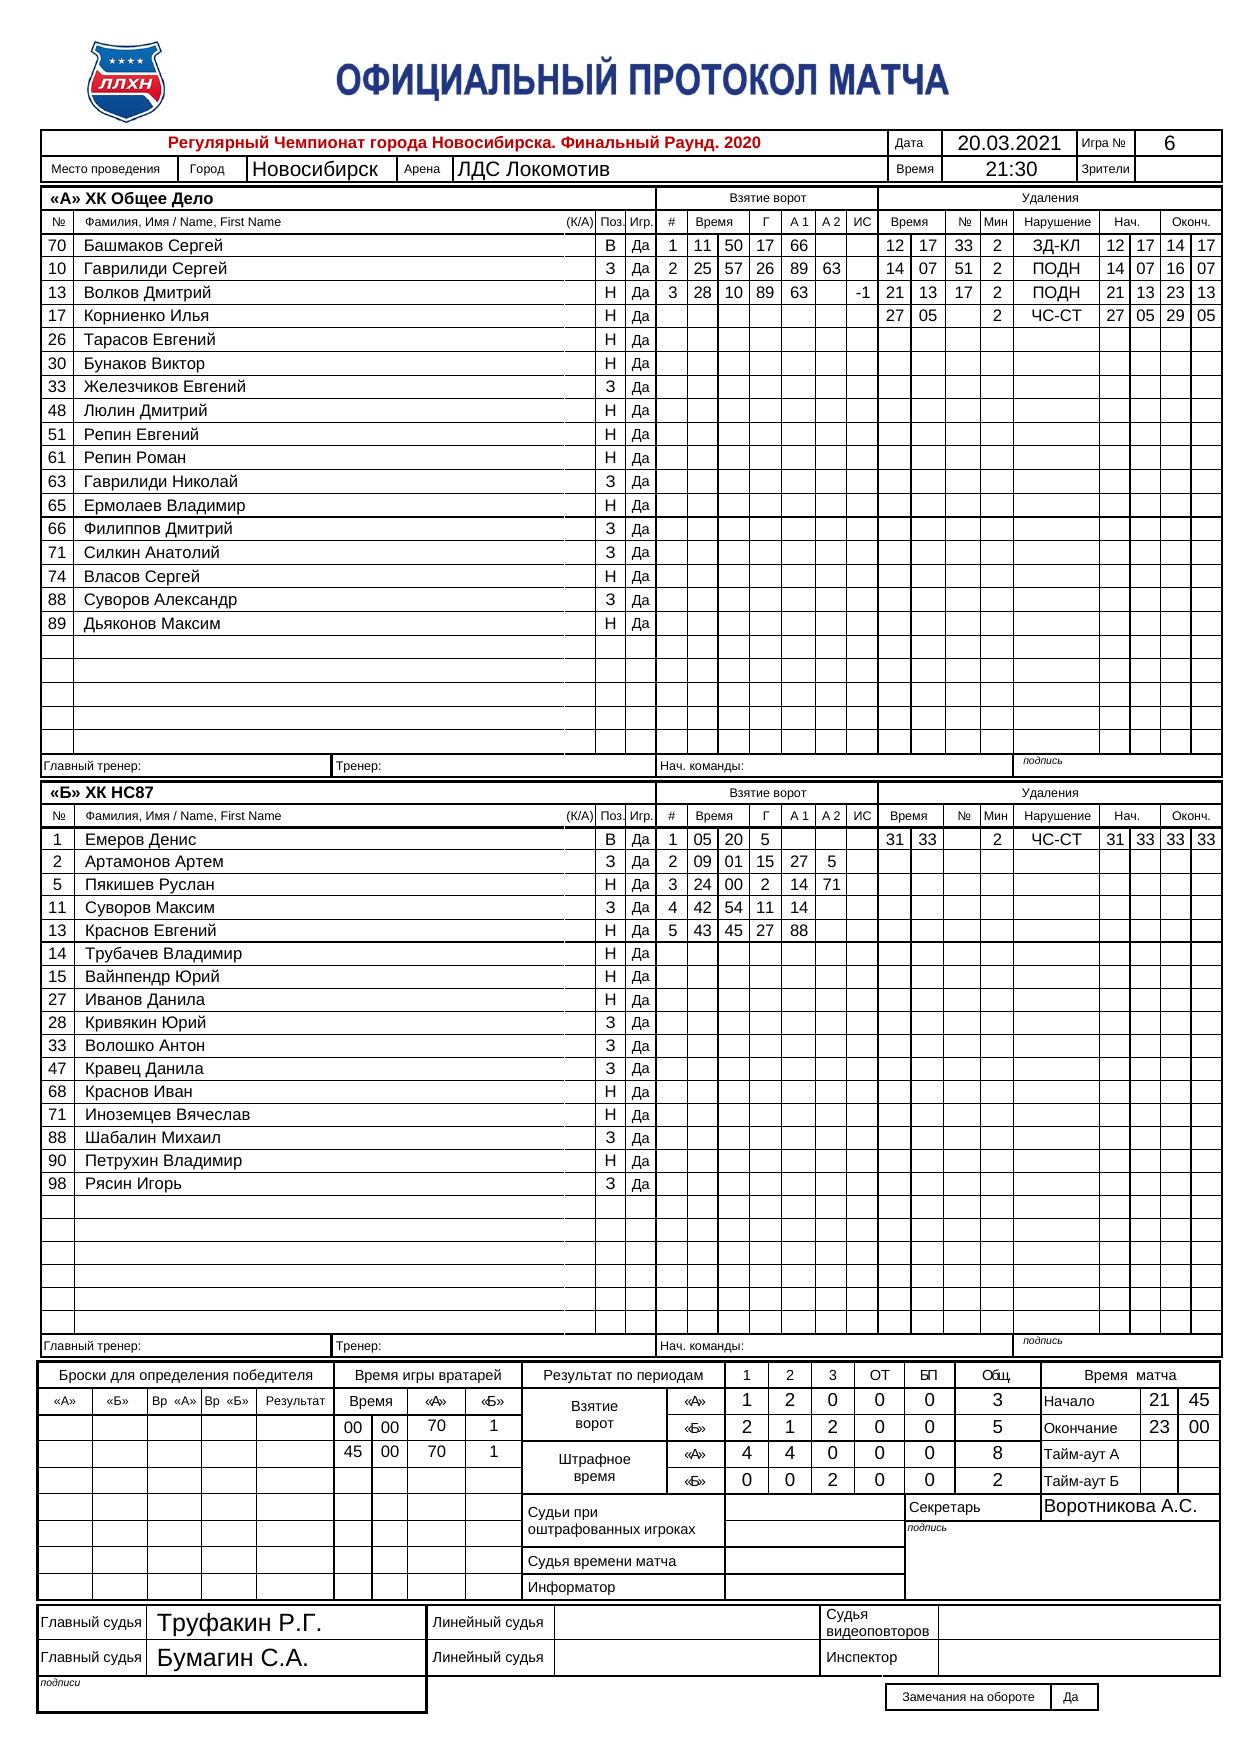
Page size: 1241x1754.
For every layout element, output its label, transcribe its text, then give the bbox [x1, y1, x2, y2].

table_cell 63 [782, 281, 815, 303]
table_cell Емеров Денис [75, 829, 564, 849]
table_cell [847, 235, 877, 256]
table_cell [719, 565, 749, 587]
table_cell [1131, 659, 1160, 682]
table_cell Игр. [626, 211, 655, 233]
table_cell [944, 989, 980, 1011]
table_cell 70 [42, 235, 73, 256]
table_cell 42 [688, 896, 717, 918]
table_cell [688, 1104, 717, 1126]
table_cell [816, 920, 846, 941]
table_cell Краснов Евгений [75, 920, 564, 941]
table_cell Главный судья [39, 1606, 146, 1639]
table_cell 50 [719, 235, 749, 256]
table_cell [726, 1548, 904, 1573]
table_cell [944, 1058, 980, 1079]
table_cell [1014, 874, 1099, 895]
table_cell [657, 1219, 687, 1241]
table_cell Репин Роман [74, 446, 564, 469]
table_cell [750, 518, 781, 540]
table_cell [565, 612, 595, 634]
table_cell [816, 235, 846, 256]
table_cell Да [626, 257, 655, 280]
table_cell [1131, 1196, 1160, 1218]
table_cell [847, 565, 877, 587]
table_cell [782, 966, 815, 987]
table_cell Да [626, 943, 655, 964]
table_cell [1014, 1219, 1099, 1241]
table_cell [879, 966, 910, 987]
table_cell 28 [688, 281, 717, 303]
table_cell Н [596, 305, 625, 327]
table_cell [981, 1288, 1013, 1310]
table_cell [981, 446, 1013, 469]
table_header 6 [1136, 131, 1221, 155]
table_cell [466, 1494, 521, 1520]
table_cell Н [596, 612, 625, 634]
table_cell [202, 1574, 256, 1599]
table_cell 2 [981, 305, 1013, 327]
table_cell 10 [719, 281, 749, 303]
table_cell [879, 588, 910, 611]
table_cell [688, 659, 717, 682]
table_cell [565, 920, 595, 941]
table_cell [688, 636, 717, 658]
table_cell [39, 1468, 92, 1493]
table_cell [688, 612, 717, 634]
table_cell Время [879, 211, 945, 233]
table_cell [657, 399, 687, 422]
table_cell [1192, 1311, 1221, 1333]
table_cell [1192, 494, 1221, 516]
table_cell [42, 636, 73, 658]
table_cell [565, 1012, 595, 1033]
table_header Броски для определения победителя [39, 1363, 333, 1387]
table_cell Инспектор [821, 1640, 938, 1675]
table_cell Да [626, 494, 655, 516]
table_cell Да [626, 541, 655, 564]
table_cell [596, 659, 625, 682]
table_cell [981, 470, 1013, 493]
table_cell 10 [42, 257, 73, 280]
table_cell [879, 565, 910, 587]
table_cell Секретарь [906, 1495, 1040, 1520]
table_cell 1 [769, 1415, 811, 1440]
table_cell [688, 707, 717, 729]
table_cell [42, 1219, 74, 1241]
table_cell [657, 943, 687, 964]
table_cell [657, 376, 687, 398]
table_cell [1100, 470, 1129, 493]
table_cell [944, 1173, 980, 1195]
table_cell [1100, 943, 1129, 964]
table_cell [750, 966, 781, 987]
table_cell 17 [912, 235, 945, 256]
table_cell [626, 1311, 655, 1333]
table_cell 2 [812, 1415, 854, 1440]
table_cell [688, 1173, 717, 1195]
table_cell [688, 1081, 717, 1103]
table_cell [1179, 1441, 1219, 1467]
table_cell [816, 966, 846, 987]
table_cell Репин Евгений [74, 423, 564, 445]
table_cell Судья видеоповторов [821, 1606, 938, 1639]
table_cell [981, 1035, 1013, 1057]
table_cell [847, 920, 877, 941]
table_cell «Б » [466, 1389, 521, 1413]
table_cell [1131, 376, 1160, 398]
table_cell 89 [782, 257, 815, 280]
table_cell [879, 1035, 910, 1057]
table_cell [565, 446, 595, 469]
table_cell [816, 1173, 846, 1195]
table_cell [816, 1081, 846, 1103]
table_cell Оконч. [1161, 805, 1221, 826]
table_cell З [596, 896, 625, 918]
table_cell 66 [42, 518, 73, 540]
table_cell 21 [879, 281, 910, 303]
table_cell [565, 730, 595, 753]
table_cell [1131, 446, 1160, 469]
table_cell [1192, 659, 1221, 682]
table_cell 05 [688, 829, 717, 849]
table_cell [816, 1012, 846, 1033]
table_cell [626, 636, 655, 658]
table_cell [1161, 423, 1190, 445]
table_cell [719, 1173, 749, 1195]
table_cell [565, 423, 595, 445]
table_cell [1100, 1219, 1129, 1241]
table_cell [750, 1104, 781, 1126]
table_cell [750, 683, 781, 706]
table_cell [719, 1012, 749, 1033]
table_cell 00 [719, 874, 749, 895]
table_cell [912, 966, 943, 987]
table_cell [981, 1150, 1013, 1172]
table_cell ИС [847, 211, 877, 233]
table_cell [1192, 376, 1221, 398]
table_cell [1131, 730, 1160, 753]
table_cell Труфакин Р.Г. [147, 1606, 425, 1639]
table_cell [1192, 470, 1221, 493]
table_cell [912, 470, 945, 493]
table_cell Силкин Анатолий [74, 541, 564, 564]
table_cell [719, 1311, 749, 1333]
table_cell [1100, 328, 1129, 351]
table_header Взятие ворот [657, 188, 877, 209]
table_cell [912, 1104, 943, 1126]
table_cell [565, 1265, 595, 1287]
table_cell З [596, 376, 625, 398]
table_cell [879, 730, 910, 753]
table_cell 2 [769, 1389, 811, 1413]
table_cell 00 [373, 1441, 407, 1467]
table_cell 27 [879, 305, 910, 327]
table_cell [847, 612, 877, 634]
table_cell [1192, 989, 1221, 1011]
table_cell 13 [42, 281, 73, 303]
table_cell [42, 683, 73, 706]
table_cell [1014, 1058, 1099, 1079]
table_cell Волков Дмитрий [74, 281, 564, 303]
table_cell [257, 1468, 333, 1493]
table_cell [688, 1150, 717, 1172]
table_cell [1161, 399, 1190, 422]
table_cell [782, 494, 815, 516]
table_cell [816, 423, 846, 445]
table_cell [944, 829, 980, 849]
table_cell 0 [855, 1415, 904, 1440]
table_cell [879, 874, 910, 895]
table_cell [750, 305, 781, 327]
table_cell 14 [782, 896, 815, 918]
table_cell [719, 1265, 749, 1287]
table_cell [879, 541, 910, 564]
table_cell [750, 1173, 781, 1195]
table_cell Да [626, 966, 655, 987]
table_cell [782, 1265, 815, 1287]
table_cell [750, 707, 781, 729]
table_cell [1161, 943, 1190, 964]
table_cell [719, 328, 749, 351]
table_cell [782, 943, 815, 964]
table_cell [408, 1574, 465, 1599]
table_cell [782, 1242, 815, 1264]
table_cell 14 [782, 874, 815, 895]
table_cell 3 [657, 281, 687, 303]
table_cell [1100, 707, 1129, 729]
table_cell [750, 659, 781, 682]
table_cell [719, 588, 749, 611]
table_cell [1192, 446, 1221, 469]
table_cell [1192, 683, 1221, 706]
table_cell [946, 707, 980, 729]
table_cell ЗД-КЛ [1014, 235, 1099, 256]
table_cell [257, 1521, 333, 1546]
table_cell [202, 1468, 256, 1493]
table_cell 51 [42, 423, 73, 445]
table_cell [1014, 1242, 1099, 1264]
table_cell [719, 707, 749, 729]
table_cell [879, 850, 910, 872]
table_cell [1100, 920, 1129, 941]
table_cell # [657, 211, 687, 233]
table_cell 4 [726, 1442, 768, 1467]
table_cell [816, 1196, 846, 1218]
table_cell [1014, 730, 1099, 753]
table_cell [944, 896, 980, 918]
table_cell Шабалин Михаил [75, 1127, 564, 1149]
table_cell [1161, 966, 1190, 987]
table_cell 68 [42, 1081, 74, 1103]
table_cell Результат [257, 1389, 333, 1413]
table_cell 5 [956, 1415, 1040, 1440]
table_cell 29 [1161, 305, 1190, 327]
table_cell [1014, 943, 1099, 964]
table_header Удаления [879, 188, 1221, 209]
table_cell [1179, 1468, 1219, 1493]
table_cell [981, 850, 1013, 872]
table_cell [847, 470, 877, 493]
table_cell [1161, 518, 1190, 540]
table_cell Н [596, 920, 625, 941]
table_cell [565, 1288, 595, 1310]
table_cell 65 [42, 494, 73, 516]
table_cell [816, 1058, 846, 1079]
table_cell [1192, 850, 1221, 872]
table_cell [912, 1173, 943, 1195]
table_cell 12 [879, 235, 910, 256]
table_cell [1100, 659, 1129, 682]
table_cell [816, 943, 846, 964]
table_cell [1192, 399, 1221, 422]
table_cell Н [596, 281, 625, 303]
table_cell [75, 1196, 564, 1218]
table_cell 47 [42, 1058, 74, 1079]
table_cell [657, 588, 687, 611]
table_cell [657, 1127, 687, 1149]
table_cell [782, 399, 815, 422]
table_header Дата [889, 131, 941, 155]
table_cell [565, 659, 595, 682]
table_cell 89 [750, 281, 781, 303]
table_cell [879, 896, 910, 918]
table_cell (К/А) [565, 805, 595, 826]
table_cell [981, 989, 1013, 1011]
table_cell [335, 1574, 371, 1599]
table_cell 2 [657, 850, 687, 872]
table_cell [1131, 1058, 1160, 1079]
table_cell Железчиков Евгений [74, 376, 564, 398]
table_cell [750, 1035, 781, 1057]
table_cell [1131, 612, 1160, 634]
table_cell А 2 [816, 805, 846, 826]
table_cell «А» [668, 1442, 724, 1467]
table_cell [750, 352, 781, 374]
table_cell З [596, 588, 625, 611]
table_cell [912, 399, 945, 422]
table_cell [750, 1012, 781, 1033]
table_cell [466, 1574, 521, 1599]
table_cell [946, 659, 980, 682]
table_cell [912, 989, 943, 1011]
table_cell подпись [1014, 755, 1221, 776]
table_cell [1161, 1219, 1190, 1241]
table_cell [719, 494, 749, 516]
table_cell [879, 494, 910, 516]
table_cell Суворов Максим [75, 896, 564, 918]
table_cell [596, 636, 625, 658]
table_cell [1100, 1127, 1129, 1149]
table_cell Фамилия, Имя / Name, First Name [74, 211, 565, 233]
table_cell [750, 565, 781, 587]
table_cell Нарушение [1014, 805, 1099, 826]
table_cell [688, 943, 717, 964]
table_cell 61 [42, 446, 73, 469]
table_cell [782, 1288, 815, 1310]
table_cell [565, 376, 595, 398]
table_cell Да [626, 376, 655, 398]
table_cell [1131, 1012, 1160, 1033]
table_cell [726, 1521, 904, 1546]
table_cell [816, 541, 846, 564]
table_cell [816, 328, 846, 351]
table_cell [1100, 494, 1129, 516]
table_cell 20 [719, 829, 749, 849]
table_cell [1161, 896, 1190, 918]
table_cell [1131, 636, 1160, 658]
table_cell [1192, 920, 1221, 941]
table_cell [847, 1219, 877, 1241]
table_cell З [596, 257, 625, 280]
table_cell [946, 423, 980, 445]
table_cell 23 [1161, 281, 1190, 303]
table_cell [981, 588, 1013, 611]
table_cell № [42, 805, 74, 826]
table_cell [879, 920, 910, 941]
table_cell [148, 1547, 201, 1573]
table_cell [981, 1242, 1013, 1264]
table_cell [981, 636, 1013, 658]
table_cell [565, 565, 595, 587]
table_cell [42, 1311, 74, 1333]
table_cell Да [626, 1012, 655, 1033]
table_cell [726, 1575, 904, 1599]
table_cell [257, 1574, 333, 1599]
table_cell [981, 683, 1013, 706]
table_cell [782, 376, 815, 398]
table_cell [719, 989, 749, 1011]
table_cell 70 [408, 1441, 465, 1467]
table_cell Да [626, 1058, 655, 1079]
table_cell [1131, 1081, 1160, 1103]
table_cell [657, 423, 687, 445]
table_cell [719, 1104, 749, 1126]
table_cell [1100, 1081, 1129, 1103]
table_cell [1014, 1150, 1099, 1172]
table_cell [1131, 399, 1160, 422]
table_cell Начало [1042, 1389, 1140, 1413]
table_cell [657, 1150, 687, 1172]
table_cell [688, 1288, 717, 1310]
table_cell [719, 1219, 749, 1241]
table_cell [944, 874, 980, 895]
table_cell [202, 1521, 256, 1546]
table_cell [39, 1547, 92, 1573]
table_cell [1131, 966, 1160, 987]
table_cell [847, 1035, 877, 1057]
table_cell [1131, 1150, 1160, 1172]
table_cell [257, 1441, 333, 1467]
table_cell 31 [879, 829, 910, 849]
table_cell [944, 1127, 980, 1149]
table_cell [688, 399, 717, 422]
table_cell [847, 1104, 877, 1126]
table_cell З [596, 850, 625, 872]
table_cell [981, 518, 1013, 540]
table_header ОТ [855, 1363, 904, 1387]
table_cell Н [596, 874, 625, 895]
table_cell [657, 989, 687, 1011]
table_cell [1131, 1265, 1160, 1287]
table_cell Иванов Данила [75, 989, 564, 1011]
table_cell [1161, 541, 1190, 564]
table_cell [1192, 707, 1221, 729]
table_cell [335, 1547, 371, 1573]
table_cell [816, 518, 846, 540]
table_cell Штрафное время [523, 1442, 666, 1493]
table_cell 24 [688, 874, 717, 895]
table_cell Суворов Александр [74, 588, 564, 611]
table_cell 51 [946, 257, 980, 280]
table_cell [42, 659, 73, 682]
table_cell [750, 1058, 781, 1079]
table_cell [847, 446, 877, 469]
table_cell [879, 612, 910, 634]
table_cell [944, 1196, 980, 1218]
table_cell В [596, 235, 625, 256]
table_cell 15 [42, 966, 74, 987]
table_cell [688, 1311, 717, 1333]
table_cell Г [750, 211, 781, 233]
table_cell [1192, 612, 1221, 634]
table_cell [816, 565, 846, 587]
table_cell [912, 707, 945, 729]
table_cell 17 [750, 235, 781, 256]
table_cell [1100, 1150, 1129, 1172]
table_cell [39, 1574, 92, 1599]
table_cell Н [596, 423, 625, 445]
table_cell [688, 989, 717, 1011]
table_cell [657, 730, 687, 753]
table_cell [719, 1196, 749, 1218]
table_cell Н [596, 328, 625, 351]
table_cell 43 [688, 920, 717, 941]
table_cell Н [596, 966, 625, 987]
table_cell 98 [42, 1173, 74, 1195]
table_cell 0 [812, 1442, 854, 1467]
table_cell [847, 494, 877, 516]
table_cell [75, 1265, 564, 1287]
table_cell [847, 257, 877, 280]
table_cell [981, 1265, 1013, 1287]
table_cell [39, 1521, 92, 1546]
table_cell [944, 1035, 980, 1057]
table_cell [750, 1127, 781, 1149]
table_cell 07 [912, 257, 945, 280]
table_cell [981, 1058, 1013, 1079]
table_cell [946, 565, 980, 587]
table_cell Главный тренер: [42, 1335, 330, 1356]
table_cell Нач. команды: [657, 755, 1012, 776]
table_cell 25 [688, 257, 717, 280]
table_cell Да [626, 305, 655, 327]
table_cell [565, 1081, 595, 1103]
table_cell [750, 943, 781, 964]
table_cell [1014, 470, 1099, 493]
table_cell Окончание [1042, 1415, 1140, 1440]
table_cell А 1 [782, 211, 815, 233]
table_cell [944, 1311, 980, 1333]
table_cell [912, 612, 945, 634]
table_cell Да [626, 423, 655, 445]
table_cell Зрители [1078, 157, 1134, 181]
table_cell [93, 1416, 147, 1440]
table_cell [596, 683, 625, 706]
table_cell [879, 352, 910, 374]
table_cell [148, 1468, 201, 1493]
table_cell [688, 1196, 717, 1218]
table_cell [1192, 1081, 1221, 1103]
table_cell [1192, 943, 1221, 964]
table_cell Да [626, 829, 655, 849]
table_cell 0 [812, 1389, 854, 1413]
table_cell [816, 730, 846, 753]
table_cell [816, 989, 846, 1011]
table_cell [879, 1081, 910, 1103]
table_cell 33 [1161, 829, 1190, 849]
table_cell 89 [42, 612, 73, 634]
table_cell Г [750, 805, 781, 826]
table_cell [1014, 1265, 1099, 1287]
table_cell [981, 920, 1013, 941]
table_cell [981, 1196, 1013, 1218]
table_cell Да [626, 281, 655, 303]
table_cell [981, 943, 1013, 964]
table_cell [719, 1127, 749, 1149]
table_cell [596, 730, 625, 753]
table_cell [1161, 1012, 1190, 1033]
table_cell [719, 352, 749, 374]
table_cell [816, 588, 846, 611]
table_cell [75, 1288, 564, 1310]
table_cell [782, 1035, 815, 1057]
table_cell [688, 1219, 717, 1241]
table_cell 14 [1161, 235, 1190, 256]
table_cell [1131, 943, 1160, 964]
table_cell [657, 352, 687, 374]
table_cell [912, 328, 945, 351]
table_cell [1099, 1682, 1220, 1711]
table_cell [565, 518, 595, 540]
table_cell [847, 1173, 877, 1195]
table_cell 2 [981, 235, 1013, 256]
table_cell [750, 588, 781, 611]
table_cell [1014, 588, 1099, 611]
table_cell [657, 1012, 687, 1033]
table_cell [879, 1150, 910, 1172]
table_cell [1161, 1173, 1190, 1195]
table_cell 13 [42, 920, 74, 941]
table_cell [335, 1468, 371, 1493]
table_cell [657, 1173, 687, 1195]
table_cell Н [596, 989, 625, 1011]
table_cell Кравец Данила [75, 1058, 564, 1079]
table_cell [1014, 1104, 1099, 1126]
table_cell Главный тренер: [42, 755, 330, 776]
table_cell «Б» [668, 1415, 724, 1440]
table_cell [1131, 328, 1160, 351]
table_cell 12 [1100, 235, 1129, 256]
table_cell [565, 235, 595, 256]
table_cell [202, 1416, 256, 1440]
table_cell [1192, 565, 1221, 587]
table_cell [202, 1494, 256, 1520]
table_cell [946, 518, 980, 540]
table_cell [408, 1494, 465, 1520]
table_cell 2 [726, 1415, 768, 1440]
table_cell [657, 541, 687, 564]
table_cell [688, 1127, 717, 1149]
table_cell [1014, 683, 1099, 706]
table_cell [879, 446, 910, 469]
table_cell 1 [466, 1416, 521, 1440]
table_cell Да [626, 470, 655, 493]
table_cell Да [626, 1104, 655, 1126]
table_cell [782, 707, 815, 729]
table_cell 17 [42, 305, 73, 327]
table_cell [1100, 541, 1129, 564]
table_cell Взятие ворот [523, 1389, 666, 1440]
table_cell «Б» [668, 1468, 724, 1493]
table_cell [782, 1012, 815, 1033]
table_cell 26 [42, 328, 73, 351]
table_cell [912, 423, 945, 445]
table_cell [74, 683, 564, 706]
table_cell 28 [42, 1012, 74, 1033]
table_cell [1100, 683, 1129, 706]
table_cell [750, 376, 781, 398]
table_cell [1161, 1058, 1190, 1079]
table_cell [981, 612, 1013, 634]
table_cell [1014, 328, 1099, 351]
table_cell [847, 328, 877, 351]
table_cell Петрухин Владимир [75, 1150, 564, 1172]
table_cell [847, 1081, 877, 1103]
table_cell [1131, 423, 1160, 445]
table_cell [847, 518, 877, 540]
table_cell [816, 494, 846, 516]
table_cell [944, 1219, 980, 1241]
table_cell [657, 470, 687, 493]
table_cell [879, 1173, 910, 1195]
table_cell [879, 943, 910, 964]
table_cell [75, 1219, 564, 1241]
table_cell [879, 1127, 910, 1149]
table_cell Да [626, 1150, 655, 1172]
table_cell [565, 1150, 595, 1172]
table_cell [719, 305, 749, 327]
table_cell [912, 494, 945, 516]
table_cell Краснов Иван [75, 1081, 564, 1103]
table_cell [1161, 1196, 1190, 1218]
table_cell [847, 399, 877, 422]
table_cell [1161, 920, 1190, 941]
table_cell [1192, 636, 1221, 658]
table_cell 33 [42, 1035, 74, 1057]
table_cell [847, 1150, 877, 1172]
table_cell [1161, 659, 1190, 682]
table_cell [719, 376, 749, 398]
table_cell Время [879, 805, 943, 826]
table_cell [782, 541, 815, 564]
table_cell [1131, 1242, 1160, 1264]
table_cell [1161, 470, 1190, 493]
table_cell [688, 1035, 717, 1057]
table_cell [42, 1196, 74, 1218]
table_cell [1161, 1242, 1190, 1264]
table_cell [944, 1242, 980, 1264]
table_cell [912, 659, 945, 682]
table_cell [879, 636, 910, 658]
table_cell [1100, 518, 1129, 540]
table_cell 2 [812, 1468, 854, 1493]
table_cell [719, 1081, 749, 1103]
table_cell [1161, 850, 1190, 872]
table_cell [1100, 565, 1129, 587]
table_cell [657, 612, 687, 634]
table_cell 0 [905, 1389, 954, 1413]
table_cell 71 [42, 541, 73, 564]
table_cell 74 [42, 565, 73, 587]
table_cell [565, 281, 595, 303]
table_cell [750, 541, 781, 564]
table_cell [1161, 328, 1190, 351]
table_cell [782, 1196, 815, 1218]
table_cell Да [626, 328, 655, 351]
table_cell Гаврилиди Николай [74, 470, 564, 493]
table_cell [626, 1265, 655, 1287]
table_cell [946, 683, 980, 706]
table_cell [726, 1495, 904, 1520]
table_cell Да [626, 612, 655, 634]
table_header Общ. [956, 1363, 1040, 1387]
table_cell [1192, 896, 1221, 918]
table_cell [1131, 1219, 1160, 1241]
table_cell [1131, 541, 1160, 564]
table_cell Рясин Игорь [75, 1173, 564, 1195]
table_cell [750, 1242, 781, 1264]
table_header 20.03.2021 [943, 131, 1076, 155]
table_cell 27 [1100, 305, 1129, 327]
table_cell [75, 1311, 564, 1333]
table_cell [1192, 1219, 1221, 1241]
table_cell [750, 494, 781, 516]
table_cell 88 [782, 920, 815, 941]
table_cell 0 [905, 1442, 954, 1467]
table_cell [816, 376, 846, 398]
table_cell [688, 1242, 717, 1264]
table_cell [912, 1035, 943, 1057]
table_cell [1014, 399, 1099, 422]
table_cell [1100, 1242, 1129, 1264]
table_cell # [657, 805, 687, 826]
table_cell Да [626, 1035, 655, 1057]
table_cell 1 [657, 829, 687, 849]
table_cell [657, 1288, 687, 1310]
table_cell [657, 518, 687, 540]
table_cell 01 [719, 850, 749, 872]
table_cell [912, 1127, 943, 1149]
table_cell [912, 352, 945, 374]
table_cell [719, 636, 749, 658]
table_cell [944, 1104, 980, 1126]
table_cell [912, 446, 945, 469]
table_cell [816, 1219, 846, 1241]
table_cell [782, 612, 815, 634]
table_cell [1161, 707, 1190, 729]
table_cell 2 [657, 257, 687, 280]
table_cell [93, 1468, 147, 1493]
table_cell [750, 612, 781, 634]
table_cell [981, 1012, 1013, 1033]
table_cell [847, 874, 877, 895]
table_cell [202, 1547, 256, 1573]
table_cell [816, 707, 846, 729]
table_cell [1100, 376, 1129, 398]
table_cell [1131, 1035, 1160, 1057]
table_cell [981, 1081, 1013, 1103]
table_cell [946, 399, 980, 422]
table_cell [373, 1547, 407, 1573]
table_cell 66 [782, 235, 815, 256]
table_cell [1014, 1173, 1099, 1195]
table_cell [981, 565, 1013, 587]
table_cell [657, 1035, 687, 1057]
table_cell [879, 328, 910, 351]
table_cell [1100, 1265, 1129, 1287]
table_cell [750, 1311, 781, 1333]
table_cell [565, 588, 595, 611]
table_cell ЧС-СТ [1014, 305, 1099, 327]
table_cell [148, 1416, 201, 1440]
table_cell Да [626, 518, 655, 540]
table_cell [688, 565, 717, 587]
table_cell 17 [946, 281, 980, 303]
table_cell [373, 1494, 407, 1520]
table_cell 45 [335, 1441, 371, 1467]
table_cell [466, 1547, 521, 1573]
table_cell [1192, 1173, 1221, 1195]
table_cell [1131, 683, 1160, 706]
table_cell [750, 1150, 781, 1172]
table_cell [1014, 636, 1099, 658]
table_cell З [596, 541, 625, 564]
table_cell [816, 1288, 846, 1310]
table_cell [847, 1288, 877, 1310]
table_cell 00 [335, 1416, 371, 1440]
table_cell [946, 612, 980, 634]
table_cell [565, 305, 595, 327]
table_cell [1014, 896, 1099, 918]
table_cell Кривякин Юрий [75, 1012, 564, 1033]
table_cell 0 [769, 1468, 811, 1493]
table_cell [1100, 612, 1129, 634]
table_cell [719, 1150, 749, 1172]
table_cell 05 [912, 305, 945, 327]
table_cell [879, 1311, 910, 1333]
table_cell «А» [39, 1389, 92, 1413]
table_cell [1161, 1150, 1190, 1172]
table_cell Тарасов Евгений [74, 328, 564, 351]
table_cell подпись [906, 1522, 1219, 1599]
table_cell 27 [42, 989, 74, 1011]
table_cell [1161, 1311, 1190, 1333]
table_cell [981, 494, 1013, 516]
table_cell Да [626, 989, 655, 1011]
table_cell [912, 518, 945, 540]
table_cell [847, 1127, 877, 1149]
table_cell [596, 1311, 625, 1333]
table_cell 1 [726, 1389, 768, 1413]
table_cell ПОДН [1014, 281, 1099, 303]
table_cell [596, 1219, 625, 1241]
table_cell [1100, 896, 1129, 918]
table_cell Да [626, 565, 655, 587]
table_cell [750, 730, 781, 753]
table_cell [74, 707, 564, 729]
table_cell [782, 1104, 815, 1126]
table_cell [39, 1494, 92, 1520]
table_cell [816, 1242, 846, 1264]
table_cell [1100, 399, 1129, 422]
table_cell Судья времени матча [523, 1548, 724, 1573]
table_cell Да [626, 874, 655, 895]
table_cell [782, 352, 815, 374]
table_cell [719, 423, 749, 445]
table_cell Да [626, 446, 655, 469]
table_cell [1014, 920, 1099, 941]
table_cell [1100, 1173, 1129, 1195]
table_header «Б» ХК HC87 [42, 783, 655, 803]
table_cell [657, 1058, 687, 1079]
table_cell [626, 1219, 655, 1241]
table_cell 2 [750, 874, 781, 895]
table_cell [565, 1035, 595, 1057]
table_cell [1014, 1127, 1099, 1149]
table_cell [816, 1127, 846, 1149]
table_cell [944, 1288, 980, 1310]
table_cell [912, 376, 945, 398]
table_cell [912, 636, 945, 658]
table_header 2 [769, 1363, 811, 1387]
table_cell [1161, 636, 1190, 658]
table_cell [408, 1468, 465, 1493]
table_cell [750, 1196, 781, 1218]
table_cell 45 [1179, 1389, 1219, 1413]
table_cell [1100, 588, 1129, 611]
table_cell Пякишев Руслан [75, 874, 564, 895]
table_cell 63 [816, 257, 846, 280]
table_cell 13 [912, 281, 945, 303]
table_cell [816, 683, 846, 706]
table_cell [912, 1058, 943, 1079]
table_cell [373, 1574, 407, 1599]
table_cell [1161, 1288, 1190, 1310]
table_cell [1014, 446, 1099, 469]
table_cell [782, 989, 815, 1011]
table_cell [373, 1468, 407, 1493]
table_cell [74, 636, 564, 658]
table_cell [555, 1640, 819, 1675]
table_cell Время [688, 211, 749, 233]
table_cell [847, 588, 877, 611]
table_cell [847, 541, 877, 564]
table_cell [847, 989, 877, 1011]
table_cell А 1 [782, 805, 815, 826]
table_cell [847, 707, 877, 729]
table_cell 2 [956, 1468, 1040, 1493]
table_cell [847, 659, 877, 682]
table_cell Время [889, 157, 941, 181]
table_cell 05 [1131, 305, 1160, 327]
table_cell Н [596, 399, 625, 422]
table_cell [408, 1547, 465, 1573]
table_cell [1131, 850, 1160, 872]
table_cell Вр «А» [148, 1389, 201, 1413]
table_cell [782, 518, 815, 540]
table_cell Да [626, 588, 655, 611]
table_cell [1131, 470, 1160, 493]
table_cell [1161, 1265, 1190, 1287]
table_cell [626, 730, 655, 753]
table_cell Поз. [596, 211, 625, 233]
table_cell [946, 494, 980, 516]
table_cell [944, 1081, 980, 1103]
table_cell [719, 659, 749, 682]
table_cell [879, 1242, 910, 1264]
table_cell [1014, 989, 1099, 1011]
table_cell [816, 829, 846, 849]
table_cell Да [626, 1081, 655, 1103]
table_cell Люлин Дмитрий [74, 399, 564, 422]
table_cell 33 [1192, 829, 1221, 849]
table_cell [688, 966, 717, 987]
table_cell [946, 328, 980, 351]
table_cell [408, 1521, 465, 1546]
table_cell [688, 470, 717, 493]
table_cell [782, 423, 815, 445]
table_cell 16 [1161, 257, 1190, 280]
table_cell [816, 659, 846, 682]
table_cell 48 [42, 399, 73, 422]
table_cell [750, 1265, 781, 1287]
table_cell [1141, 1468, 1177, 1493]
table_cell [912, 1196, 943, 1218]
table_cell [750, 989, 781, 1011]
table_header Результат по периодам [523, 1363, 724, 1387]
table_cell [981, 730, 1013, 753]
table_cell [816, 1035, 846, 1057]
table_cell [883, 1677, 1220, 1681]
table_cell [1192, 1104, 1221, 1126]
table_cell [879, 683, 910, 706]
table_cell [782, 1058, 815, 1079]
table_cell Нач. команды: [657, 1335, 1012, 1356]
table_cell [981, 1104, 1013, 1126]
table_cell [912, 1012, 943, 1033]
table_cell [719, 1035, 749, 1057]
table_cell [782, 659, 815, 682]
table_cell [912, 850, 943, 872]
table_cell [657, 1104, 687, 1126]
table_cell [688, 446, 717, 469]
table_cell [42, 1242, 74, 1264]
table_cell 8 [956, 1442, 1040, 1467]
table_cell 31 [1100, 829, 1129, 849]
table_cell [1131, 1127, 1160, 1149]
table_cell [148, 1521, 201, 1546]
table_cell [912, 1242, 943, 1264]
table_cell [782, 1219, 815, 1241]
table_cell [688, 1265, 717, 1287]
table_cell [596, 1242, 625, 1264]
table_cell [657, 305, 687, 327]
table_cell [1192, 423, 1221, 445]
table_cell [1161, 874, 1190, 895]
table_cell [688, 1058, 717, 1079]
table_cell Корниенко Илья [74, 305, 564, 327]
table_cell [93, 1574, 147, 1599]
table_cell [688, 305, 717, 327]
table_cell [816, 636, 846, 658]
table_cell Игр. [626, 805, 655, 826]
table_cell [688, 588, 717, 611]
table_cell [719, 1242, 749, 1264]
table_cell [565, 399, 595, 422]
table_cell [1192, 328, 1221, 351]
table_cell Оконч. [1161, 211, 1221, 233]
table_cell [688, 518, 717, 540]
table_cell [847, 896, 877, 918]
table_cell [565, 1058, 595, 1079]
table_cell [1014, 850, 1099, 872]
table_cell 33 [946, 235, 980, 256]
table_cell Тренер: [333, 1335, 655, 1356]
table_cell [565, 1127, 595, 1149]
table_cell [1014, 707, 1099, 729]
table_cell Да [626, 1127, 655, 1149]
table_cell [626, 1242, 655, 1264]
table_cell [981, 399, 1013, 422]
table_cell [93, 1494, 147, 1520]
table_cell [946, 446, 980, 469]
table_cell [1100, 1311, 1129, 1333]
table_cell Волошко Антон [75, 1035, 564, 1057]
table_cell 21 [1100, 281, 1129, 303]
table_cell [1161, 683, 1190, 706]
table_cell [912, 565, 945, 587]
table_cell [335, 1494, 371, 1520]
table_header Да [1052, 1685, 1097, 1709]
table_cell 11 [750, 896, 781, 918]
table_cell [946, 376, 980, 398]
table_header Взятие ворот [657, 783, 877, 803]
table_cell [782, 446, 815, 469]
table_cell [1014, 1012, 1099, 1033]
table_cell 21 [1141, 1389, 1177, 1413]
table_cell З [596, 1127, 625, 1149]
table_cell 5 [42, 874, 74, 895]
table_cell [879, 707, 910, 729]
table_cell [946, 636, 980, 658]
table_cell [981, 966, 1013, 987]
table_cell [1192, 874, 1221, 895]
table_cell ЧС-СТ [1014, 829, 1099, 849]
table_cell [657, 1265, 687, 1287]
table_cell [335, 1521, 371, 1546]
table_cell 88 [42, 1127, 74, 1149]
table_cell [1014, 565, 1099, 587]
table_cell [657, 707, 687, 729]
table_cell [1131, 352, 1160, 374]
table_cell [657, 1196, 687, 1218]
table_cell 14 [42, 943, 74, 964]
table_cell [879, 423, 910, 445]
table_cell [626, 659, 655, 682]
table_cell [879, 399, 910, 422]
table_header 3 [812, 1363, 854, 1387]
table_cell [782, 305, 815, 327]
table_cell Дьяконов Максим [74, 612, 564, 634]
table_cell Иноземцев Вячеслав [75, 1104, 564, 1126]
table_cell [719, 1288, 749, 1310]
table_cell [565, 328, 595, 351]
table_cell [816, 281, 846, 303]
table_cell [1161, 446, 1190, 469]
table_cell [782, 829, 815, 849]
table_cell Информатор [523, 1575, 724, 1599]
table_cell [981, 352, 1013, 374]
table_cell З [596, 470, 625, 493]
table_cell [596, 1265, 625, 1287]
table_cell [719, 683, 749, 706]
table_cell [1192, 1288, 1221, 1310]
table_cell [816, 896, 846, 918]
table_cell [1131, 1104, 1160, 1126]
table_cell [847, 1058, 877, 1079]
table_cell Линейный судья [428, 1640, 554, 1675]
table_cell [946, 305, 980, 327]
table_cell [1014, 1288, 1099, 1310]
table_cell [657, 328, 687, 351]
table_cell [1100, 352, 1129, 374]
table_cell [657, 683, 687, 706]
table_cell Бунаков Виктор [74, 352, 564, 374]
table_cell [1131, 565, 1160, 587]
table_cell [148, 1441, 201, 1467]
table_cell [946, 730, 980, 753]
table_cell [1131, 874, 1160, 895]
table_cell [981, 423, 1013, 445]
table_cell [688, 1012, 717, 1033]
table_cell [879, 518, 910, 540]
table_cell Н [596, 352, 625, 374]
table_cell [879, 376, 910, 398]
table_cell [1192, 588, 1221, 611]
table_cell 21:30 [943, 157, 1076, 181]
table_cell 07 [1131, 257, 1160, 280]
table_cell 90 [42, 1150, 74, 1172]
table_cell [782, 1311, 815, 1333]
table_cell Ермолаев Владимир [74, 494, 564, 516]
table_cell [1131, 989, 1160, 1011]
table_cell [1161, 1127, 1190, 1149]
table_cell 0 [905, 1468, 954, 1493]
table_cell 00 [373, 1416, 407, 1440]
table_cell Мин [981, 805, 1013, 826]
table_cell [1014, 966, 1099, 987]
table_cell [565, 636, 595, 658]
table_cell [75, 1242, 564, 1264]
table_cell [657, 659, 687, 682]
table_cell [688, 423, 717, 445]
table_cell [565, 829, 595, 849]
table_cell Бумагин С.А. [147, 1640, 425, 1675]
table_cell Н [596, 1081, 625, 1103]
table_cell Филиппов Дмитрий [74, 518, 564, 540]
table_cell Нарушение [1014, 211, 1099, 233]
table_cell [847, 1242, 877, 1264]
table_cell [1131, 1288, 1160, 1310]
table_cell Новосибирск [248, 157, 396, 181]
table_cell [816, 612, 846, 634]
table_cell [626, 1196, 655, 1218]
table_cell [912, 1288, 943, 1310]
table_cell Судьи при оштрафованных игроках [523, 1495, 724, 1546]
table_cell [719, 518, 749, 540]
table_cell [750, 1081, 781, 1103]
table_cell [719, 446, 749, 469]
table_cell [981, 1219, 1013, 1241]
table_cell [750, 470, 781, 493]
table_cell Да [626, 920, 655, 941]
table_cell [466, 1521, 521, 1546]
table_cell [42, 707, 73, 729]
table_cell [1192, 1127, 1221, 1149]
table_cell [688, 328, 717, 351]
table_cell [93, 1441, 147, 1467]
table_cell [750, 328, 781, 351]
table_cell 27 [782, 850, 815, 872]
table_cell 2 [981, 829, 1013, 849]
table_cell [373, 1521, 407, 1546]
table_cell Место проведения [42, 157, 177, 181]
table_cell [782, 636, 815, 658]
table_cell [93, 1521, 147, 1546]
table_cell 15 [750, 850, 781, 872]
table_cell 2 [981, 281, 1013, 303]
table_cell [42, 1265, 74, 1287]
table_cell [1014, 352, 1099, 374]
table_cell 70 [408, 1416, 465, 1440]
table_cell [565, 494, 595, 516]
table_cell 5 [657, 920, 687, 941]
table_cell [939, 1640, 1219, 1675]
table_cell [257, 1494, 333, 1520]
table_cell [1131, 588, 1160, 611]
table_cell [565, 1311, 595, 1333]
table_cell Н [596, 943, 625, 964]
table_cell 09 [688, 850, 717, 872]
table_cell [1161, 1081, 1190, 1103]
table_cell 0 [855, 1442, 904, 1467]
table_cell [657, 1311, 687, 1333]
table_cell [750, 399, 781, 422]
table_cell [719, 943, 749, 964]
table_cell Главный судья [39, 1640, 146, 1675]
table_header БП [905, 1363, 954, 1387]
table_cell Да [626, 399, 655, 422]
table_cell [946, 470, 980, 493]
table_cell [750, 1219, 781, 1241]
table_header Замечания на обороте [887, 1685, 1050, 1709]
table_cell [1161, 612, 1190, 634]
table_cell [782, 683, 815, 706]
table_cell 13 [1192, 281, 1221, 303]
table_cell [1161, 989, 1190, 1011]
table_cell [816, 1311, 846, 1333]
table_cell Гаврилиди Сергей [74, 257, 564, 280]
table_cell [719, 1058, 749, 1079]
table_cell [42, 1288, 74, 1310]
table_cell [39, 1416, 92, 1440]
table_header 1 [726, 1363, 768, 1387]
table_cell [555, 1606, 819, 1639]
table_cell [782, 328, 815, 351]
table_cell 17 [1192, 235, 1221, 256]
table_cell [657, 966, 687, 987]
table_cell Трубачев Владимир [75, 943, 564, 964]
table_cell [565, 541, 595, 564]
table_cell 3 [956, 1389, 1040, 1413]
table_cell Фамилия, Имя / Name, First Name [75, 805, 565, 826]
table_cell 4 [769, 1442, 811, 1467]
table_cell [912, 896, 943, 918]
table_cell Нач. [1100, 211, 1160, 233]
table_cell 26 [750, 257, 781, 280]
table_cell Вр «Б» [202, 1389, 256, 1413]
table_cell 5 [750, 829, 781, 849]
table_cell [1014, 1196, 1099, 1218]
table_cell [565, 943, 595, 964]
table_cell [657, 1081, 687, 1103]
table_header Удаления [879, 783, 1221, 803]
table_cell 1 [42, 829, 74, 849]
table_cell 23 [1141, 1415, 1177, 1440]
table_cell [596, 1196, 625, 1218]
table_cell [1161, 376, 1190, 398]
table_cell [1100, 966, 1129, 987]
table_cell [1100, 1288, 1129, 1310]
table_cell [816, 470, 846, 493]
table_cell [782, 1127, 815, 1149]
table_cell [847, 730, 877, 753]
table_cell Время [688, 805, 749, 826]
table_cell [912, 588, 945, 611]
table_cell [688, 352, 717, 374]
table_cell 30 [42, 352, 73, 374]
table_cell [1014, 612, 1099, 634]
table_cell [148, 1574, 201, 1599]
table_cell Да [626, 850, 655, 872]
table_cell [1100, 636, 1129, 658]
table_cell [1100, 850, 1129, 872]
table_cell 3 [657, 874, 687, 895]
table_cell [1192, 1150, 1221, 1172]
table_cell [626, 683, 655, 706]
table_cell [847, 376, 877, 398]
table_cell Да [626, 1173, 655, 1195]
table_cell [719, 612, 749, 634]
table_cell Мин [981, 211, 1013, 233]
table_cell [879, 1219, 910, 1241]
table_cell Тренер: [333, 755, 655, 776]
table_cell [257, 1416, 333, 1440]
table_cell Тайм-аут Б [1042, 1468, 1140, 1493]
table_cell 45 [719, 920, 749, 941]
table_cell [1136, 157, 1221, 181]
table_header «А» ХК Общее Дело [42, 188, 655, 209]
table_cell -1 [847, 281, 877, 303]
table_cell [912, 1219, 943, 1241]
table_cell 0 [855, 1468, 904, 1493]
table_cell 1 [657, 235, 687, 256]
table_cell [565, 1242, 595, 1264]
table_cell [879, 1058, 910, 1079]
table_cell [565, 966, 595, 987]
table_cell [912, 1265, 943, 1287]
table_cell [912, 1081, 943, 1103]
table_cell [879, 1196, 910, 1218]
table_cell [847, 636, 877, 658]
table_cell [912, 730, 945, 753]
table_cell [1161, 494, 1190, 516]
table_cell 1 [466, 1441, 521, 1467]
table_cell Н [596, 1104, 625, 1126]
table_cell 54 [719, 896, 749, 918]
table_cell [1161, 565, 1190, 587]
table_cell [750, 636, 781, 658]
table_cell [1192, 1242, 1221, 1264]
table_cell Да [626, 352, 655, 374]
table_cell [1100, 446, 1129, 469]
table_cell 33 [912, 829, 943, 849]
table_cell [1141, 1441, 1177, 1467]
table_cell [912, 874, 943, 895]
table_cell [466, 1468, 521, 1493]
table_cell 05 [1192, 305, 1221, 327]
table_cell 11 [688, 235, 717, 256]
table_cell [944, 943, 980, 964]
table_cell Тайм-аут А [1042, 1441, 1140, 1467]
table_cell подпись [1014, 1335, 1221, 1356]
table_cell [944, 850, 980, 872]
table_cell [847, 1311, 877, 1333]
table_header Регулярный Чемпионат города Новосибирска. Финальный Раунд. 2020 [42, 131, 887, 155]
table_cell [1161, 730, 1190, 753]
table_cell [565, 874, 595, 895]
table_cell 33 [1131, 829, 1160, 849]
table_cell [981, 328, 1013, 351]
table_cell [879, 1104, 910, 1126]
table_cell [816, 1104, 846, 1126]
table_cell [1161, 1104, 1190, 1126]
table_cell [1161, 1035, 1190, 1057]
table_cell Н [596, 565, 625, 587]
table_cell 2 [42, 850, 74, 872]
table_cell 07 [1192, 257, 1221, 280]
table_cell [688, 730, 717, 753]
table_cell [257, 1547, 333, 1573]
table_cell 5 [816, 850, 846, 872]
table_cell № [946, 211, 980, 233]
table_cell [1192, 1265, 1221, 1287]
table_cell [1192, 966, 1221, 987]
table_cell [1192, 1035, 1221, 1057]
table_cell [816, 352, 846, 374]
table_cell З [596, 1058, 625, 1079]
table_cell [657, 636, 687, 658]
table_cell [816, 1265, 846, 1287]
table_cell [782, 470, 815, 493]
table_cell [719, 399, 749, 422]
table_cell [657, 446, 687, 469]
table_cell [782, 1081, 815, 1103]
table_header Игра № [1078, 131, 1134, 155]
table_cell 14 [1100, 257, 1129, 280]
table_cell З [596, 1012, 625, 1033]
table_cell Башмаков Сергей [74, 235, 564, 256]
table_cell [1014, 494, 1099, 516]
table_cell [39, 1441, 92, 1467]
table_cell [879, 1288, 910, 1310]
table_cell [688, 683, 717, 706]
table_cell [981, 659, 1013, 682]
table_cell 14 [879, 257, 910, 280]
table_cell [1131, 707, 1160, 729]
table_cell [782, 1173, 815, 1195]
table_cell [719, 470, 749, 493]
table_cell Власов Сергей [74, 565, 564, 587]
table_cell [944, 920, 980, 941]
table_cell [565, 1196, 595, 1218]
table_cell В [596, 829, 625, 849]
table_cell [816, 446, 846, 469]
table_cell [1131, 1173, 1160, 1195]
table_cell [946, 541, 980, 564]
table_header Время игры вратарей [335, 1363, 521, 1387]
table_cell [1014, 659, 1099, 682]
table_cell [944, 1012, 980, 1033]
table_cell 17 [1131, 235, 1160, 256]
table_cell [1014, 376, 1099, 398]
table_cell [565, 896, 595, 918]
table_cell [688, 376, 717, 398]
table_cell [847, 1196, 877, 1218]
table_cell [981, 1127, 1013, 1149]
table_cell 0 [855, 1389, 904, 1413]
table_cell [1100, 989, 1129, 1011]
table_cell [912, 920, 943, 941]
table_cell Н [596, 494, 625, 516]
table_cell [1131, 920, 1160, 941]
table_cell [1014, 1081, 1099, 1103]
table_cell [626, 1288, 655, 1310]
table_cell Да [626, 235, 655, 256]
table_cell [565, 989, 595, 1011]
table_cell [944, 1150, 980, 1172]
table_cell [981, 896, 1013, 918]
table_cell [565, 257, 595, 280]
table_cell [879, 1012, 910, 1033]
table_cell [1100, 1012, 1129, 1033]
table_cell [719, 541, 749, 564]
table_cell [596, 1288, 625, 1310]
table_cell [202, 1441, 256, 1467]
table_cell «А» [668, 1389, 724, 1413]
table_cell Артамонов Артем [75, 850, 564, 872]
table_cell [565, 707, 595, 729]
table_header Время матча [1042, 1363, 1219, 1387]
table_cell 4 [657, 896, 687, 918]
table_cell [847, 305, 877, 327]
table_cell [1100, 1196, 1129, 1218]
table_cell 0 [905, 1415, 954, 1440]
table_cell Линейный судья [428, 1606, 554, 1639]
table_cell 11 [42, 896, 74, 918]
table_cell [981, 1173, 1013, 1195]
table_cell [74, 659, 564, 682]
table_cell [946, 588, 980, 611]
table_cell [1131, 1311, 1160, 1333]
table_cell Н [596, 446, 625, 469]
table_cell [879, 659, 910, 682]
table_cell [1192, 352, 1221, 374]
table_cell 27 [750, 920, 781, 941]
table_cell [1131, 494, 1160, 516]
table_cell [847, 1265, 877, 1287]
table_cell [719, 966, 749, 987]
table_cell [816, 305, 846, 327]
table_cell З [596, 1173, 625, 1195]
table_cell [816, 1150, 846, 1172]
table_cell [981, 874, 1013, 895]
table_cell [1100, 730, 1129, 753]
table_cell [981, 376, 1013, 398]
table_cell 00 [1179, 1415, 1219, 1440]
table_cell «Б» [93, 1389, 147, 1413]
table_cell [847, 943, 877, 964]
table_cell [688, 494, 717, 516]
table_cell подписи [39, 1677, 425, 1711]
table_cell [1100, 1104, 1129, 1126]
table_cell [93, 1547, 147, 1573]
table_cell [148, 1494, 201, 1520]
table_cell [688, 541, 717, 564]
table_cell [1131, 896, 1160, 918]
table_cell [879, 989, 910, 1011]
table_cell [565, 1104, 595, 1126]
table_cell [981, 541, 1013, 564]
table_cell [1014, 518, 1099, 540]
table_cell [565, 850, 595, 872]
table_cell [847, 850, 877, 872]
table_cell [1131, 518, 1160, 540]
table_cell [1014, 1311, 1099, 1333]
table_cell 2 [981, 257, 1013, 280]
table_cell [1192, 1012, 1221, 1033]
table_cell ИС [847, 805, 877, 826]
table_cell [1100, 1058, 1129, 1079]
table_cell ПОДН [1014, 257, 1099, 280]
table_cell [847, 829, 877, 849]
table_cell [657, 1242, 687, 1264]
table_cell Арена [398, 157, 452, 181]
table_cell [565, 1173, 595, 1195]
table_cell 63 [42, 470, 73, 493]
table_cell [626, 707, 655, 729]
table_cell 33 [42, 376, 73, 398]
table_cell Воротникова А.С. [1042, 1495, 1219, 1520]
table_cell [1192, 518, 1221, 540]
table_cell [1100, 1035, 1129, 1057]
table_cell [939, 1606, 1219, 1639]
table_cell [816, 399, 846, 422]
table_cell Город [179, 157, 246, 181]
table_cell [750, 1288, 781, 1310]
table_cell [657, 494, 687, 516]
table_cell Нач. [1100, 805, 1160, 826]
table_cell [719, 730, 749, 753]
table_cell [1192, 1058, 1221, 1079]
table_cell [981, 707, 1013, 729]
table_cell [1192, 730, 1221, 753]
table_cell [1014, 541, 1099, 564]
table_cell «А» [408, 1389, 465, 1413]
table_cell [1161, 588, 1190, 611]
table_cell [596, 707, 625, 729]
table_cell [847, 352, 877, 374]
table_cell [879, 470, 910, 493]
table_cell 71 [816, 874, 846, 895]
table_cell [1100, 423, 1129, 445]
table_cell [879, 1265, 910, 1287]
table_cell ЛДС Локомотив [454, 157, 887, 181]
table_cell 57 [719, 257, 749, 280]
table_cell [1192, 1196, 1221, 1218]
table_cell (К/А) [565, 211, 595, 233]
table_cell [782, 730, 815, 753]
table_cell [912, 943, 943, 964]
table_cell [946, 352, 980, 374]
table_cell 88 [42, 588, 73, 611]
picture [5, 28, 1179, 129]
table_cell [981, 1311, 1013, 1333]
table_cell [750, 423, 781, 445]
table_cell 71 [42, 1104, 74, 1126]
table_cell [1161, 352, 1190, 374]
table_cell [912, 683, 945, 706]
table_cell [565, 470, 595, 493]
table_cell [847, 683, 877, 706]
table_cell Н [596, 1150, 625, 1172]
table_cell [847, 966, 877, 987]
table_cell [1014, 423, 1099, 445]
table_cell [565, 1219, 595, 1241]
table_cell № [42, 211, 73, 233]
table_cell Время [335, 1389, 407, 1413]
table_cell [782, 588, 815, 611]
table_cell [750, 446, 781, 469]
table_cell Да [626, 896, 655, 918]
table_cell [847, 423, 877, 445]
table_cell [847, 1012, 877, 1033]
table_cell Вайнпендр Юрий [75, 966, 564, 987]
table_cell [657, 565, 687, 587]
table_cell [42, 730, 73, 753]
table_cell [912, 541, 945, 564]
table_cell [912, 1150, 943, 1172]
table_cell [944, 966, 980, 987]
table_cell А 2 [816, 211, 846, 233]
table_cell [944, 1265, 980, 1287]
table_cell 0 [726, 1468, 768, 1493]
table_cell № [944, 805, 980, 826]
table_cell [565, 352, 595, 374]
table_cell [1100, 874, 1129, 895]
table_cell [565, 683, 595, 706]
table_cell З [596, 1035, 625, 1057]
table_cell 13 [1131, 281, 1160, 303]
table_cell [782, 565, 815, 587]
table_cell [1192, 541, 1221, 564]
table_cell [1014, 1035, 1099, 1057]
table_cell Поз. [596, 805, 625, 826]
table_cell [74, 730, 564, 753]
table_cell З [596, 518, 625, 540]
table_cell [428, 1677, 882, 1711]
table_cell [782, 1150, 815, 1172]
table_cell [912, 1311, 943, 1333]
